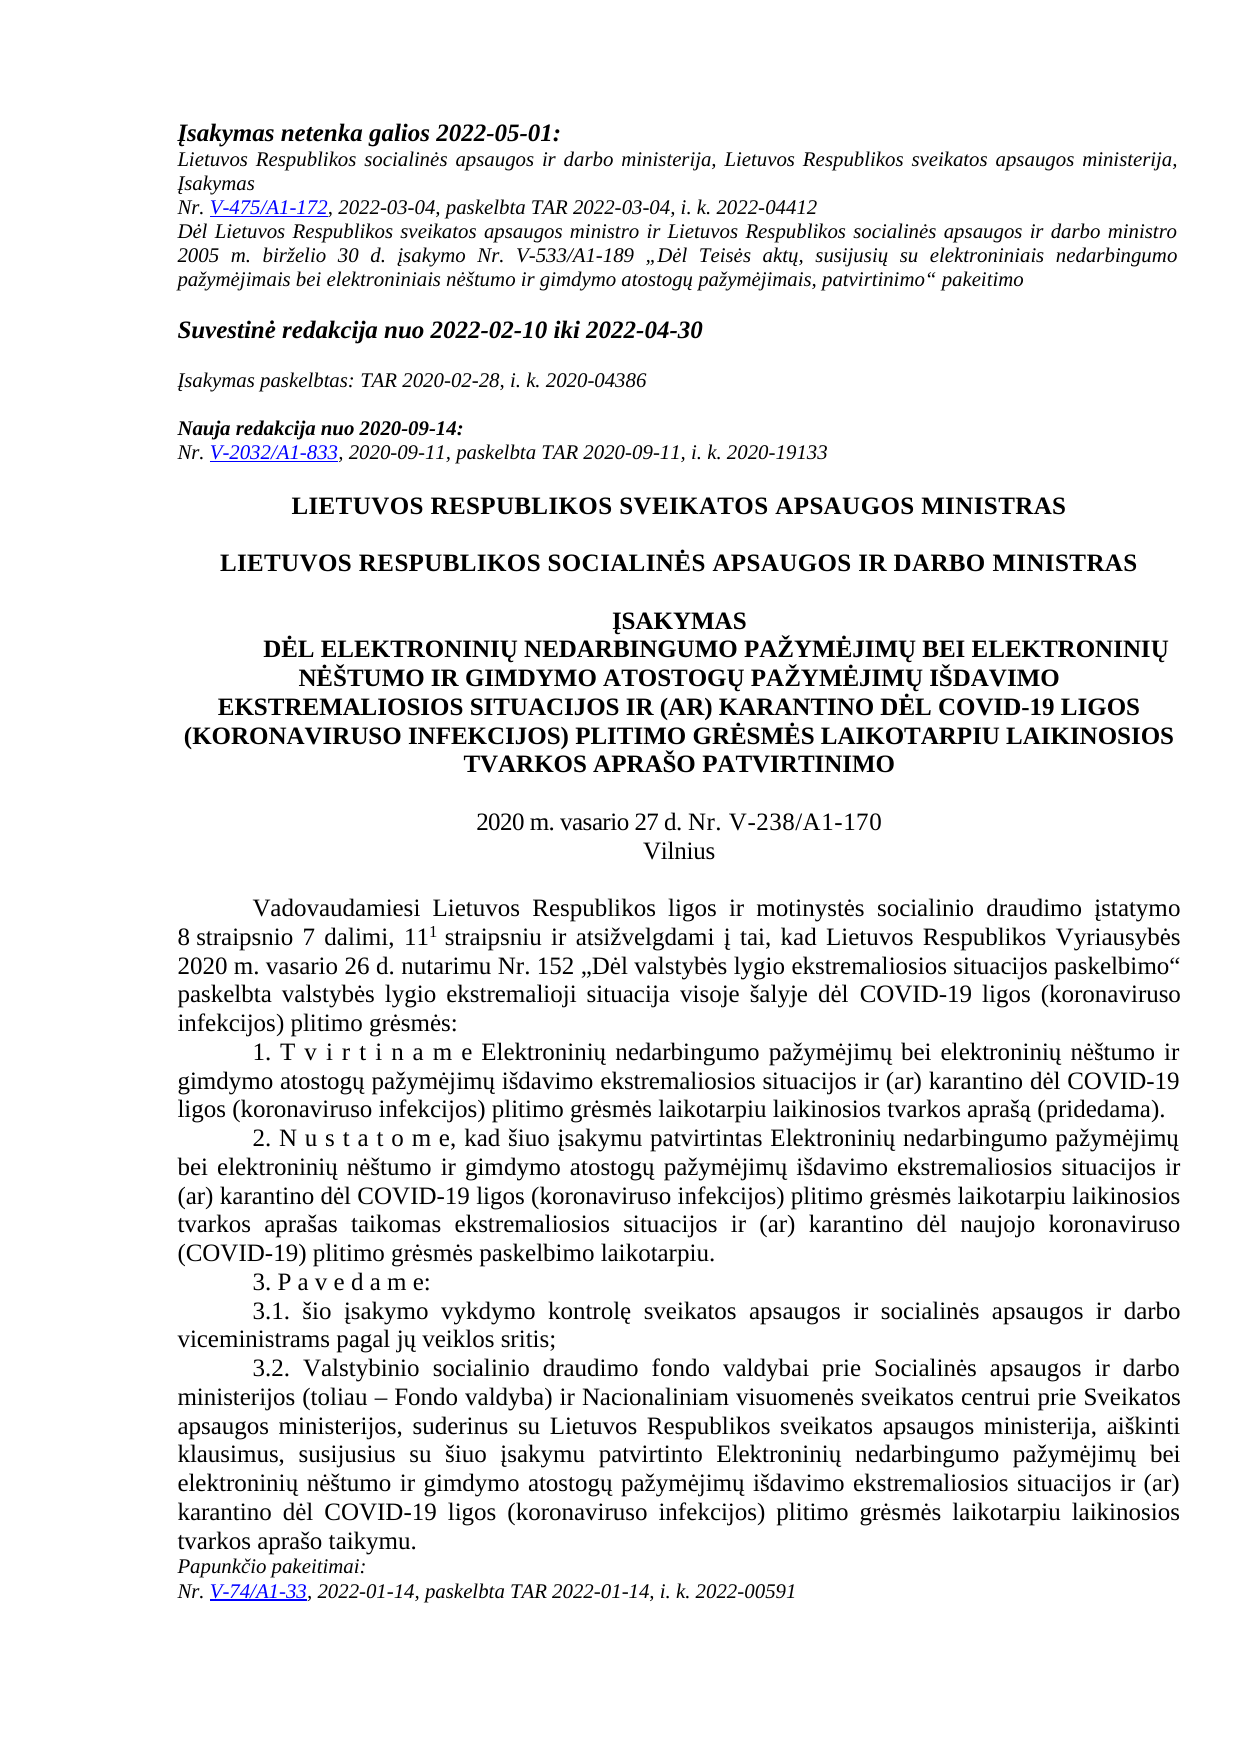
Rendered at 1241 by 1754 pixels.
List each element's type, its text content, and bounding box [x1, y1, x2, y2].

text Papunkčio pakeitimai: [177, 1554, 1181, 1578]
text Įsakymas paskelbtas: TAR 2020-02-28, i. k. 2020-04386 [177, 368, 1181, 392]
text 1. T v i r t i n a m e Elektroninių nedarbingumo pažymėjimų bei elektroninių nėštumo ir gimdymo atostogų pažymėjimų išdavimo ekstremaliosios situacijos ir (ar) karantino dėl COVID-19 ligos (koronaviruso infekcijos) plitimo grėsmės laikotarpiu laikinosios tvarkos aprašą (pridedama). [177, 1037, 1181, 1123]
text DĖL ELEKTRONINIŲ NEDARBINGUMO PAŽYMĖJIMŲ BEI ELEKTRONINIŲ NĖŠTUMO IR GIMDYMO ATOSTOGŲ PAŽYMĖJIMŲ IŠDAVIMO EKSTREMALIOSIOS SITUACIJOS IR (AR) KARANTINO DĖL COVID-19 LIGOS (KORONAVIRUSO INFEKCIJOS) PLITIMO GRĖSMĖS LAIKOTARPIU LAIKINOSIOS TVARKOS APRAŠO PATVIRTINIMO [177, 634, 1181, 778]
text Lietuvos Respublikos socialinės apsaugos ir darbo ministerija, Lietuvos Respublikos sveikatos apsaugos ministerija, Įsakymas [177, 147, 1181, 195]
text LIETUVOS RESPUBLIKOS SVEIKATOS APSAUGOS MINISTRAS [177, 491, 1181, 519]
text 2020 m. vasario 27 d. Nr. V-238/A1-170 Vilnius [177, 807, 1181, 864]
text Dėl Lietuvos Respublikos sveikatos apsaugos ministro ir Lietuvos Respublikos socialinės apsaugos ir darbo ministro 2005 m. birželio 30 d. įsakymo Nr. V-533/A1-189 „Dėl Teisės aktų, susijusių su elektroniniais nedarbingumo pažymėjimais bei elektroniniais nėštumo ir gimdymo atostogų pažymėjimais, patvirtinimo“ pakeitimo [177, 219, 1181, 291]
text Įsakymas netenka galios 2022-05-01: [177, 118, 1181, 147]
text LIETUVOS RESPUBLIKOS SOCIALINĖS APSAUGOS IR DARBO MINISTRAS [177, 548, 1181, 577]
text Suvestinė redakcija nuo 2022-02-10 iki 2022-04-30 [177, 315, 1181, 344]
text 3.2. Valstybinio socialinio draudimo fondo valdybai prie Socialinės apsaugos ir darbo ministerijos (toliau – Fondo valdyba) ir Nacionaliniam visuomenės sveikatos centrui prie Sveikatos apsaugos ministerijos, suderinus su Lietuvos Respublikos sveikatos apsaugos ministerija, aiškinti klausimus, susijusius su šiuo įsakymu patvirtinto Elektroninių nedarbingumo pažymėjimų bei elektroninių nėštumo ir gimdymo atostogų pažymėjimų išdavimo ekstremaliosios situacijos ir (ar) karantino dėl COVID-19 ligos (koronaviruso infekcijos) plitimo grėsmės laikotarpiu laikinosios tvarkos aprašo taikymu. [177, 1353, 1181, 1554]
text 3.1. šio įsakymo vykdymo kontrolę sveikatos apsaugos ir socialinės apsaugos ir darbo viceministrams pagal jų veiklos sritis; [177, 1296, 1181, 1353]
text Nr. V-475/A1-172, 2022-03-04, paskelbta TAR 2022-03-04, i. k. 2022-04412 [177, 195, 1181, 219]
text 2. N u s t a t o m e, kad šiuo įsakymu patvirtintas Elektroninių nedarbingumo pažymėjimų bei elektroninių nėštumo ir gimdymo atostogų pažymėjimų išdavimo ekstremaliosios situacijos ir (ar) karantino dėl COVID-19 ligos (koronaviruso infekcijos) plitimo grėsmės laikotarpiu laikinosios tvarkos aprašas taikomas ekstremaliosios situacijos ir (ar) karantino dėl naujojo koronaviruso (COVID-19) plitimo grėsmės paskelbimo laikotarpiu. [177, 1123, 1181, 1267]
text 3. P a v e d a m e: [177, 1267, 1181, 1296]
text Nr. V-2032/A1-833, 2020-09-11, paskelbta TAR 2020-09-11, i. k. 2020-19133 [177, 440, 1181, 464]
text Nauja redakcija nuo 2020-09-14: [177, 416, 1181, 440]
text Vadovaudamiesi Lietuvos Respublikos ligos ir motinystės socialinio draudimo įstatymo 8 straipsnio 7 dalimi, 111 straipsniu ir atsižvelgdami į tai, kad Lietuvos Respublikos Vyriausybės 2020 m. vasario 26 d. nutarimu Nr. 152 „Dėl valstybės lygio ekstremaliosios situacijos paskelbimo“ paskelbta valstybės lygio ekstremalioji situacija visoje šalyje dėl COVID-19 ligos (koronaviruso infekcijos) plitimo grėsmės: [177, 893, 1181, 1037]
text ĮSAKYMAS [177, 606, 1181, 634]
text Nr. V-74/A1-33, 2022-01-14, paskelbta TAR 2022-01-14, i. k. 2022-00591 [177, 1578, 1181, 1603]
